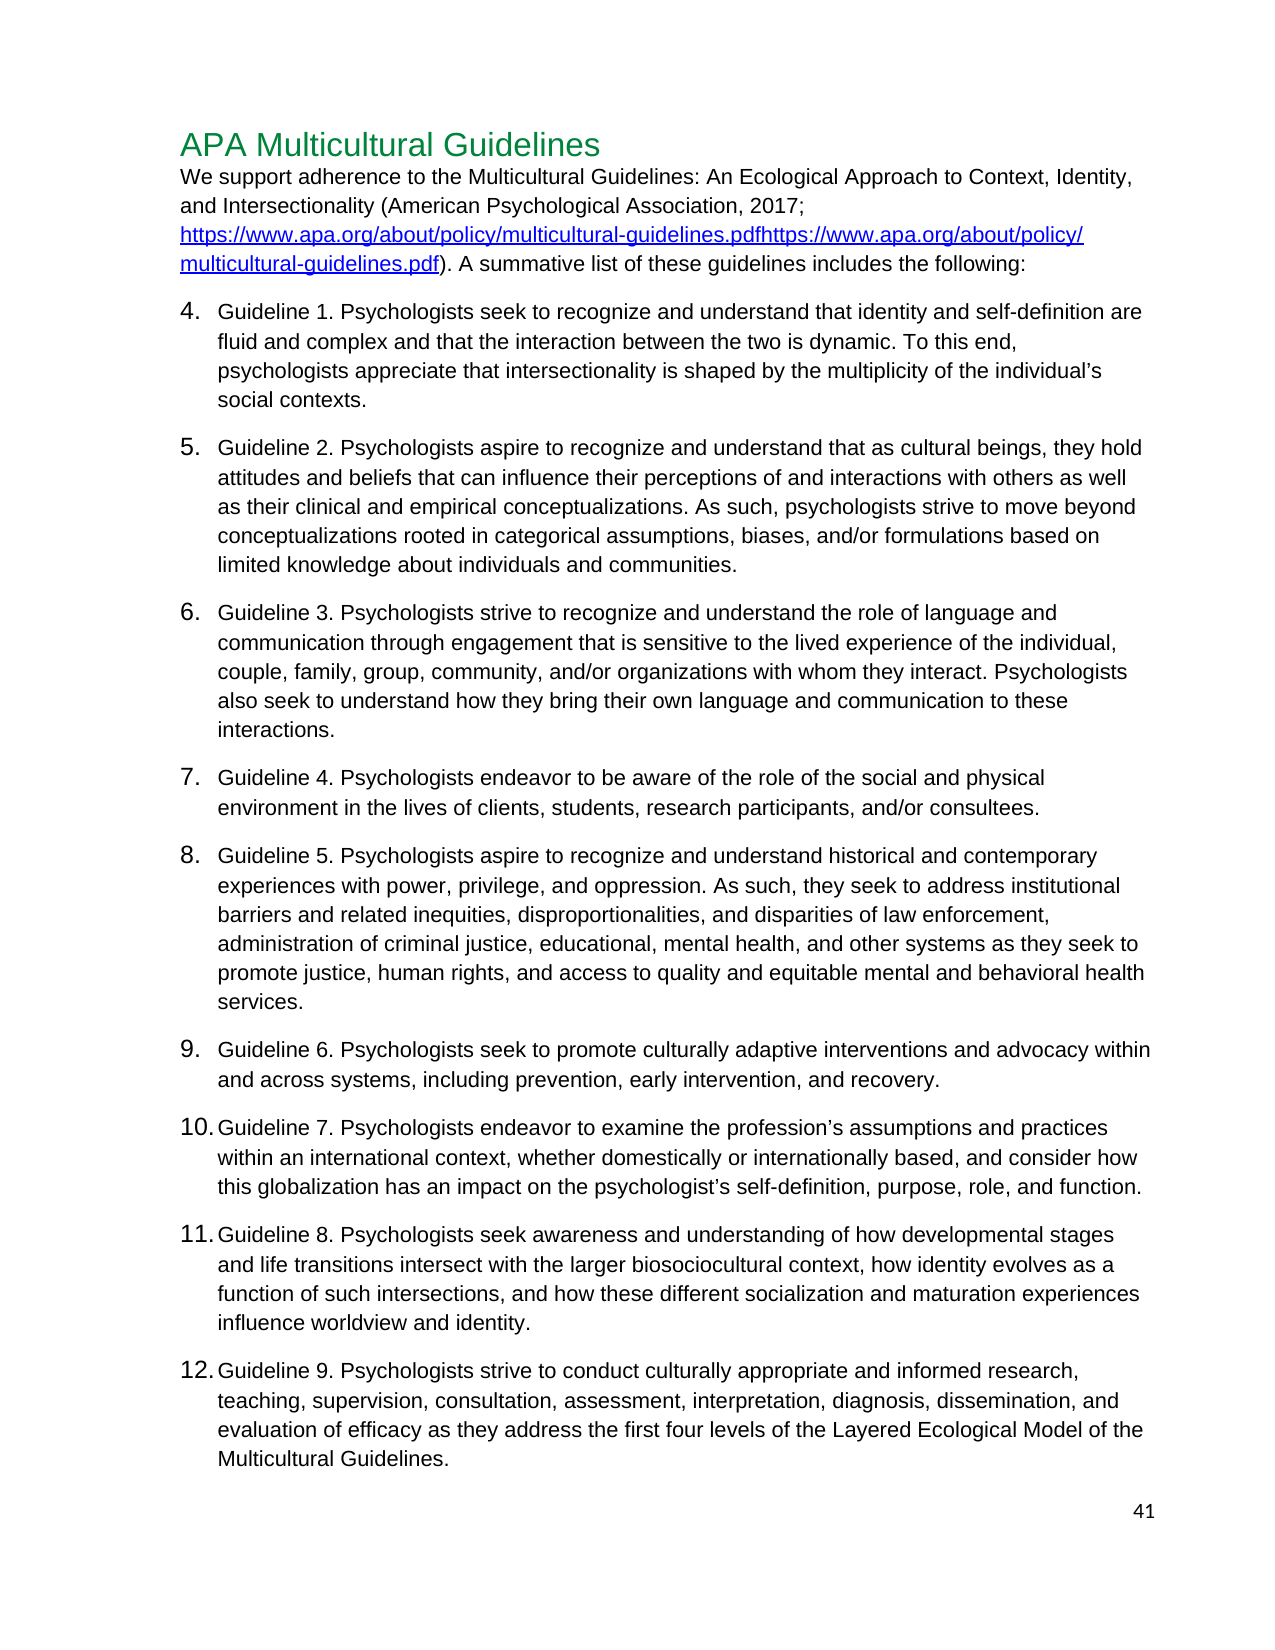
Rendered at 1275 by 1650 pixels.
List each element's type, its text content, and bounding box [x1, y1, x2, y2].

text We support adherence to the Multicultural Guidelines: An Ecological Approach to Context, Identity, and Intersectionality (American Psychological Association, 2017; https://www.apa.org/about/policy/multicultural-guidelines.pdfhttps://www.apa.org/about/policy/multicultural-guidelines.pdf). A summative list of these guidelines includes the following: [180, 164, 1155, 276]
list Guideline 6. Psychologists seek to promote culturally adaptive interventions and advocacy within and across systems, including prevention, early intervention, and recovery. [180, 1034, 1155, 1092]
list Guideline 3. Psychologists strive to recognize and understand the role of language and communication through engagement that is sensitive to the lived experience of the individual, couple, family, group, community, and/or organizations with whom they interact. Psychologists also seek to understand how they bring their own language and communication to these interactions. [180, 597, 1155, 742]
subtitle APA Multicultural Guidelines [180, 125, 1155, 164]
list Guideline 5. Psychologists aspire to recognize and understand historical and contemporary experiences with power, privilege, and oppression. As such, they seek to address institutional barriers and related inequities, disproportionalities, and disparities of law enforcement, administration of criminal justice, educational, mental health, and other systems as they seek to promote justice, human rights, and access to quality and equitable mental and behavioral health services. [180, 840, 1155, 1014]
list Guideline 4. Psychologists endeavor to be aware of the role of the social and physical environment in the lives of clients, students, research participants, and/or consultees. [180, 762, 1155, 820]
list Guideline 9. Psychologists strive to conduct culturally appropriate and informed research, teaching, supervision, consultation, assessment, interpretation, diagnosis, dissemination, and evaluation of efficacy as they address the first four levels of the Layered Ecological Model of the Multicultural Guidelines. [180, 1356, 1155, 1471]
list Guideline 2. Psychologists aspire to recognize and understand that as cultural beings, they hold attitudes and beliefs that can influence their perceptions of and interactions with others as well as their clinical and empirical conceptualizations. As such, psychologists strive to move beyond conceptualizations rooted in categorical assumptions, biases, and/or formulations based on limited knowledge about individuals and communities. [180, 432, 1155, 577]
list Guideline 8. Psychologists seek awareness and understanding of how developmental stages and life transitions intersect with the larger biosociocultural context, how identity evolves as a function of such intersections, and how these different socialization and maturation experiences influence worldview and identity. [180, 1219, 1155, 1335]
list Guideline 7. Psychologists endeavor to examine the profession’s assumptions and practices within an international context, whether domestically or internationally based, and consider how this globalization has an impact on the psychologist’s self-definition, purpose, role, and function. [180, 1112, 1155, 1199]
list Guideline 1. Psychologists seek to recognize and understand that identity and self-definition are fluid and complex and that the interaction between the two is dynamic. To this end, psychologists appreciate that intersectionality is shaped by the multiplicity of the individual’s social contexts. [180, 296, 1155, 412]
